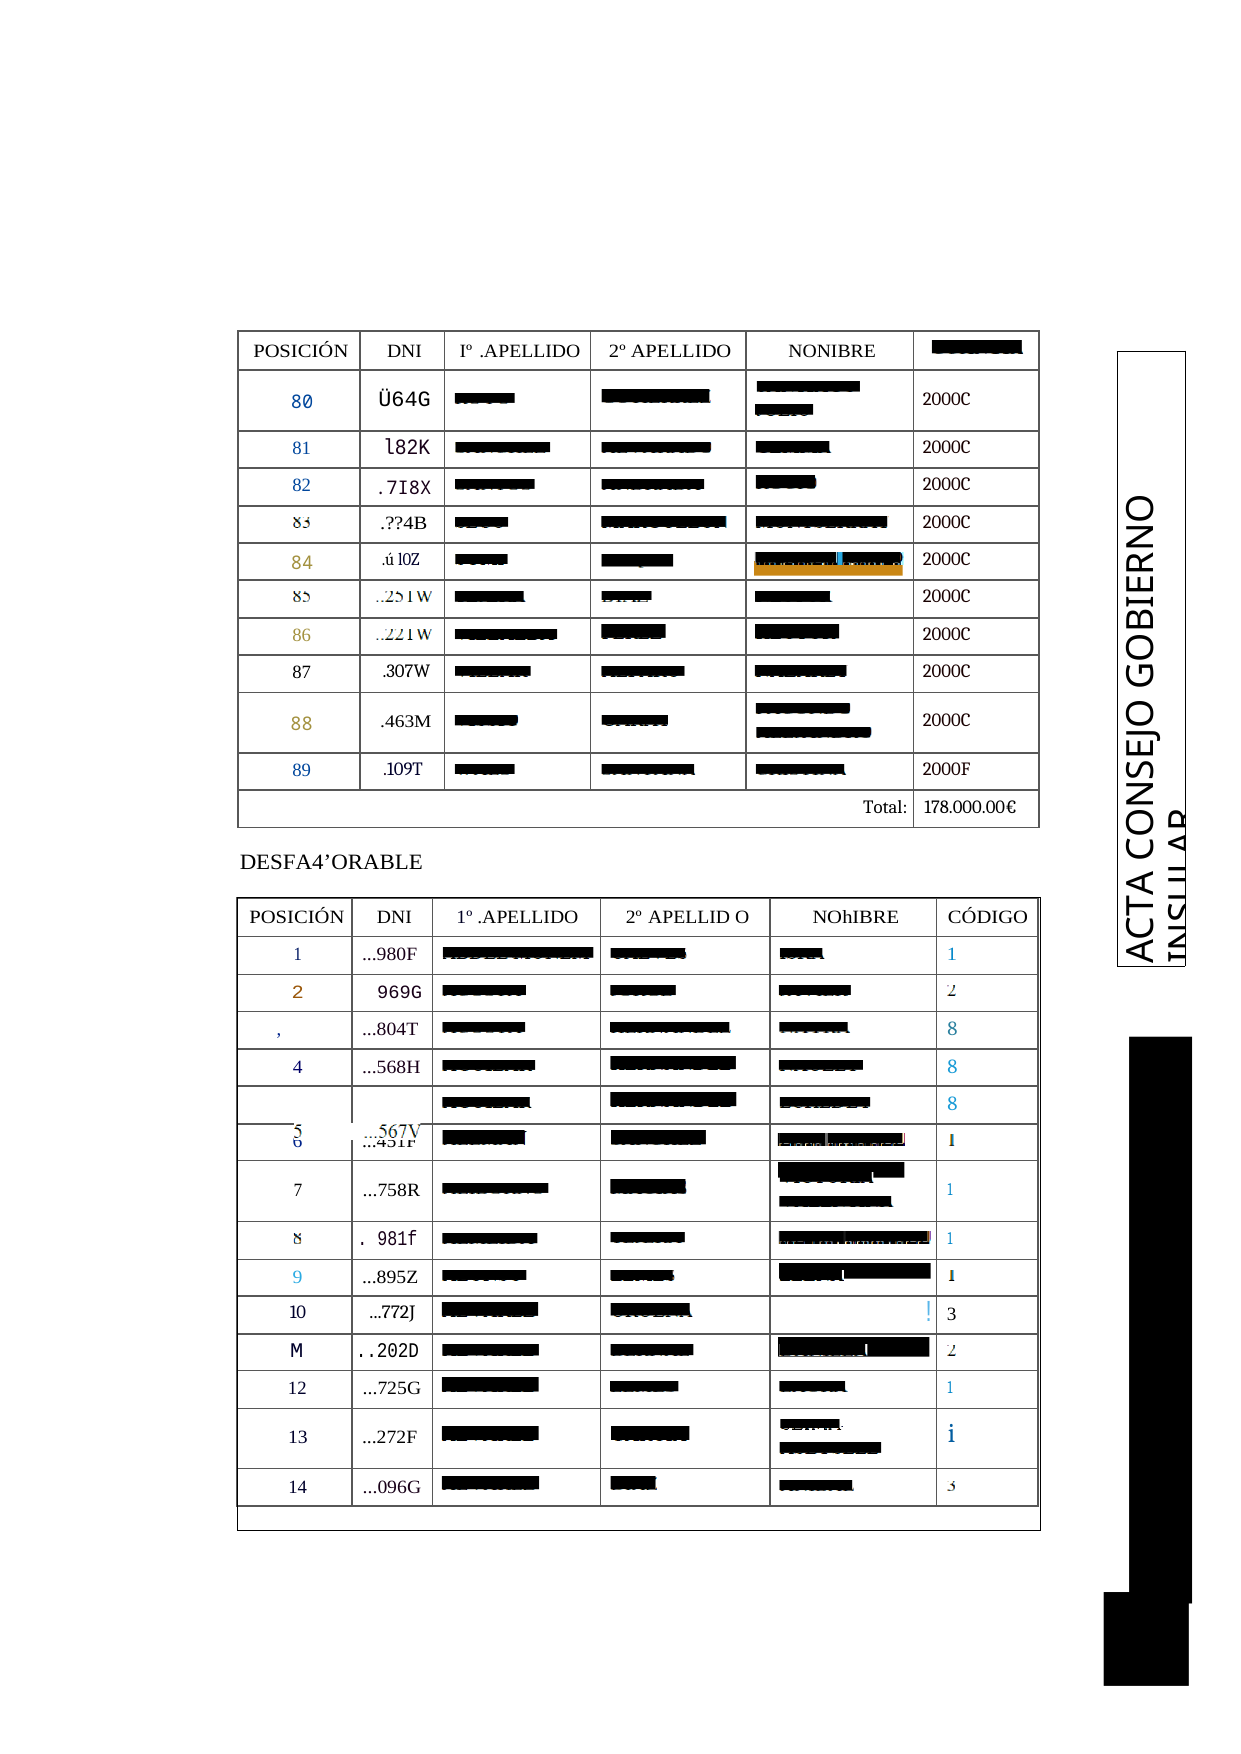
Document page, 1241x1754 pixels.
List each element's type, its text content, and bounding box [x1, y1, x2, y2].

table_header NOhIBRE [771, 899, 936, 936]
table_cell [591, 371, 745, 430]
table_cell [937, 1469, 1037, 1505]
table_header [914, 332, 1038, 369]
table_cell [601, 1222, 769, 1258]
table_cell 12 [238, 1371, 351, 1408]
picture [441, 1377, 539, 1392]
table_cell [238, 1087, 351, 1123]
table_cell [239, 581, 359, 617]
table_cell .109T [361, 754, 444, 789]
table_cell 8 [937, 1012, 1037, 1048]
picture [441, 1476, 540, 1490]
picture [779, 1172, 874, 1183]
table_cell [433, 1371, 600, 1408]
table_cell 2000C [914, 656, 1038, 692]
table_cell [771, 1125, 936, 1160]
picture [1103, 1036, 1193, 1686]
table_cell [771, 975, 936, 1011]
table_cell 1 [937, 937, 1037, 974]
picture [779, 1097, 872, 1108]
picture [779, 1270, 844, 1281]
table_header DNI [353, 899, 432, 936]
table_cell [747, 581, 913, 617]
picture [442, 985, 526, 996]
table_cell [771, 1260, 936, 1295]
table_cell [433, 1222, 600, 1258]
table_cell 14 [238, 1469, 351, 1505]
table_cell [601, 975, 769, 1011]
table_cell [747, 469, 913, 505]
table_cell l82K [361, 432, 444, 467]
picture [947, 1481, 955, 1491]
table_cell [771, 1222, 936, 1258]
picture [454, 591, 526, 602]
picture [294, 1123, 421, 1140]
table_cell [771, 1087, 936, 1123]
picture [948, 1270, 955, 1281]
picture [755, 441, 832, 453]
picture [610, 1476, 657, 1490]
table_cell 2 [238, 975, 351, 1011]
table_cell [601, 1469, 769, 1505]
picture [601, 479, 705, 490]
picture [947, 985, 956, 996]
table_cell [433, 1087, 600, 1123]
table_header POSICIÓN [239, 332, 359, 369]
table_cell , [238, 1012, 351, 1048]
table_header POSICIÓN [238, 899, 351, 936]
table_cell [445, 371, 590, 430]
picture [455, 554, 508, 565]
table_cell Ü64G [361, 371, 444, 430]
table_cell [747, 371, 913, 430]
table_cell [601, 937, 769, 974]
table_cell 1 [238, 937, 351, 974]
picture [754, 552, 904, 565]
table_cell .7I8X [361, 469, 444, 505]
table_cell ...096G [353, 1469, 432, 1505]
table_cell [433, 1012, 600, 1048]
table_cell ...451F [353, 1125, 432, 1160]
table_cell .307W [361, 656, 444, 692]
table_cell ...272F [353, 1409, 432, 1467]
table_cell ! [771, 1297, 936, 1333]
picture [778, 1060, 863, 1071]
picture [601, 591, 652, 602]
table_cell 87 [239, 656, 359, 692]
table_cell [433, 937, 600, 974]
picture [779, 948, 825, 959]
table_cell [433, 1469, 600, 1505]
picture [610, 1092, 737, 1107]
table_cell [747, 754, 913, 789]
picture [293, 591, 310, 602]
table_cell 8 [937, 1087, 1037, 1123]
table_cell ...725G [353, 1371, 432, 1408]
table_header Iº .APELLIDO [445, 332, 590, 369]
table_cell [771, 1335, 936, 1370]
table_cell [445, 581, 590, 617]
table_cell [747, 656, 913, 692]
table_cell [591, 693, 745, 752]
picture [455, 666, 531, 677]
table_cell 2000C [914, 432, 1038, 467]
picture [610, 1270, 675, 1281]
picture [601, 764, 696, 775]
picture [442, 1183, 549, 1194]
table_cell [591, 754, 745, 789]
picture [442, 1233, 538, 1244]
picture [442, 947, 594, 959]
picture [454, 715, 519, 726]
picture [376, 591, 433, 602]
picture [601, 666, 685, 677]
table_cell [445, 507, 590, 542]
picture [293, 1233, 302, 1244]
table_cell [433, 1161, 600, 1221]
picture [755, 703, 851, 714]
picture [610, 1232, 685, 1243]
table_cell [591, 432, 745, 467]
picture [755, 764, 847, 775]
picture [441, 1302, 539, 1317]
table_cell 2000C [914, 619, 1038, 654]
picture [610, 985, 676, 996]
table_cell 89 [239, 754, 359, 789]
picture [454, 629, 558, 640]
table_cell [433, 975, 600, 1011]
picture [442, 1097, 532, 1108]
table_cell 7 [238, 1161, 351, 1221]
text ACTA CONSEJO GOBIERNO INSULAR [1118, 353, 1183, 966]
table_cell 2000C [914, 507, 1038, 542]
table_header 1º .APELLIDO [433, 899, 600, 936]
picture [779, 1381, 848, 1392]
picture [601, 516, 724, 528]
table_cell [445, 544, 590, 579]
table_cell [601, 1087, 769, 1123]
table_cell 88 [239, 693, 359, 752]
table_cell 2000C [914, 693, 1038, 752]
picture [611, 1426, 690, 1441]
table_cell 8 [937, 1050, 1037, 1085]
table_cell [445, 619, 590, 654]
table_cell 81 [239, 432, 359, 467]
table_cell [937, 1125, 1037, 1160]
picture [754, 665, 848, 677]
picture [454, 764, 515, 775]
picture [601, 389, 711, 403]
picture [755, 475, 817, 489]
picture [455, 517, 509, 528]
table_cell [238, 1222, 351, 1258]
table_cell [433, 1297, 600, 1333]
table_cell 4 [238, 1050, 351, 1085]
table_cell [239, 507, 359, 542]
table_cell 86 [239, 619, 359, 654]
table_cell [433, 1050, 600, 1085]
table_cell . 981f [353, 1222, 432, 1258]
table_cell [937, 1260, 1037, 1295]
table_cell [591, 656, 745, 692]
table_cell Total: [239, 791, 913, 827]
table_cell [433, 1409, 600, 1467]
picture [442, 1022, 526, 1033]
table_cell [601, 1161, 769, 1221]
picture [442, 1344, 539, 1356]
table_header 2º APELLIDO [591, 332, 745, 369]
picture [777, 1133, 905, 1146]
picture [755, 404, 814, 416]
picture [756, 381, 860, 392]
picture [601, 554, 674, 568]
table_cell [591, 469, 745, 505]
table_header DNI [361, 332, 444, 369]
picture [779, 1022, 851, 1033]
table_cell [771, 937, 936, 974]
table_cell [771, 1409, 936, 1467]
table_cell [601, 1409, 769, 1467]
table_cell [361, 581, 444, 617]
table_cell [771, 1371, 936, 1408]
table_cell [445, 656, 590, 692]
table_header CÓDIGO [937, 899, 1037, 936]
table_cell [601, 1125, 769, 1160]
table_cell [747, 693, 913, 752]
picture [779, 1442, 882, 1454]
table_cell [591, 581, 745, 617]
table_cell ...980F [353, 937, 432, 974]
table_cell [433, 1335, 600, 1370]
picture [454, 393, 515, 404]
table_cell [601, 1050, 769, 1085]
table_cell [353, 1087, 432, 1123]
picture [779, 1480, 854, 1491]
picture [755, 516, 889, 528]
picture [778, 1231, 931, 1244]
picture [442, 1130, 527, 1145]
picture [442, 1060, 536, 1071]
table_cell [937, 975, 1037, 1011]
picture [293, 517, 310, 528]
table_cell 10 [238, 1297, 351, 1333]
table_cell 9 [238, 1260, 351, 1295]
table_cell [591, 544, 745, 579]
table_cell [591, 507, 745, 542]
table_cell [747, 619, 913, 654]
table_cell 2000C [914, 469, 1038, 505]
picture [610, 1179, 687, 1194]
picture [610, 948, 687, 959]
picture [610, 1344, 694, 1356]
table_cell 2000F [914, 754, 1038, 789]
picture [779, 1196, 894, 1207]
table_cell 82 [239, 469, 359, 505]
table_cell [601, 1297, 769, 1333]
table_cell ..202D [353, 1335, 432, 1370]
picture [948, 1134, 955, 1146]
table_cell ...772J [353, 1297, 432, 1333]
picture [931, 340, 1024, 354]
table_cell [445, 432, 590, 467]
picture [756, 727, 872, 738]
picture [441, 1426, 539, 1441]
table_cell [771, 1469, 936, 1505]
table_cell .ú l0Z [361, 544, 444, 579]
table_cell M [238, 1335, 351, 1370]
table_cell ...758R [353, 1161, 432, 1221]
text DESFA4’ORABLE [239, 849, 1117, 874]
table_cell [601, 1012, 769, 1048]
picture [610, 1022, 731, 1033]
table_cell [445, 693, 590, 752]
table_cell [445, 754, 590, 789]
picture [610, 1381, 679, 1392]
picture [376, 629, 433, 640]
table_cell [433, 1125, 600, 1160]
table_cell 969G [353, 975, 432, 1011]
table_cell ...568H [353, 1050, 432, 1085]
table_cell ...804T [353, 1012, 432, 1048]
text [1186, 849, 1205, 874]
picture [611, 1130, 706, 1145]
table_cell [445, 469, 590, 505]
picture [442, 1270, 527, 1281]
table_cell [601, 1371, 769, 1408]
table_cell 2000C [914, 544, 1038, 579]
picture [601, 624, 666, 639]
table_cell .??4B [361, 507, 444, 542]
table_cell ...895Z [353, 1260, 432, 1295]
table_cell [433, 1260, 600, 1295]
table_cell [771, 1050, 936, 1085]
picture [755, 591, 833, 602]
table_cell [591, 619, 745, 654]
picture [601, 715, 670, 726]
table_header NONIBRE [747, 332, 913, 369]
table_cell .463M [361, 693, 444, 752]
table_cell 2000C [914, 371, 1038, 430]
table_cell [747, 507, 913, 542]
table_cell i [937, 1409, 1037, 1467]
table_cell 84 [239, 544, 359, 579]
picture [610, 1056, 736, 1070]
table_cell 6 [238, 1125, 351, 1160]
table_cell [747, 432, 913, 467]
table_cell 178.000.00€ [914, 791, 1038, 827]
picture [947, 1345, 956, 1356]
picture [455, 442, 551, 453]
picture [601, 442, 712, 453]
picture [780, 1419, 843, 1430]
table_cell [937, 1335, 1037, 1370]
picture [610, 1303, 693, 1317]
table_cell 2000C [914, 581, 1038, 617]
table_cell 80 [239, 371, 359, 430]
table_cell 1 [937, 1371, 1037, 1408]
table_cell 1 [937, 1161, 1037, 1221]
picture [455, 479, 535, 490]
table_cell [601, 1335, 769, 1370]
picture [755, 624, 840, 639]
table_cell [747, 544, 913, 579]
picture [778, 985, 851, 996]
table_cell 3 [937, 1297, 1037, 1333]
table_cell [601, 1260, 769, 1295]
table_cell [771, 1161, 936, 1221]
table_cell 13 [238, 1409, 351, 1467]
table_cell [361, 619, 444, 654]
table_cell 1 [937, 1222, 1037, 1258]
picture [779, 1344, 868, 1356]
table_cell [771, 1012, 936, 1048]
table_header 2º APELLID O [601, 899, 769, 936]
